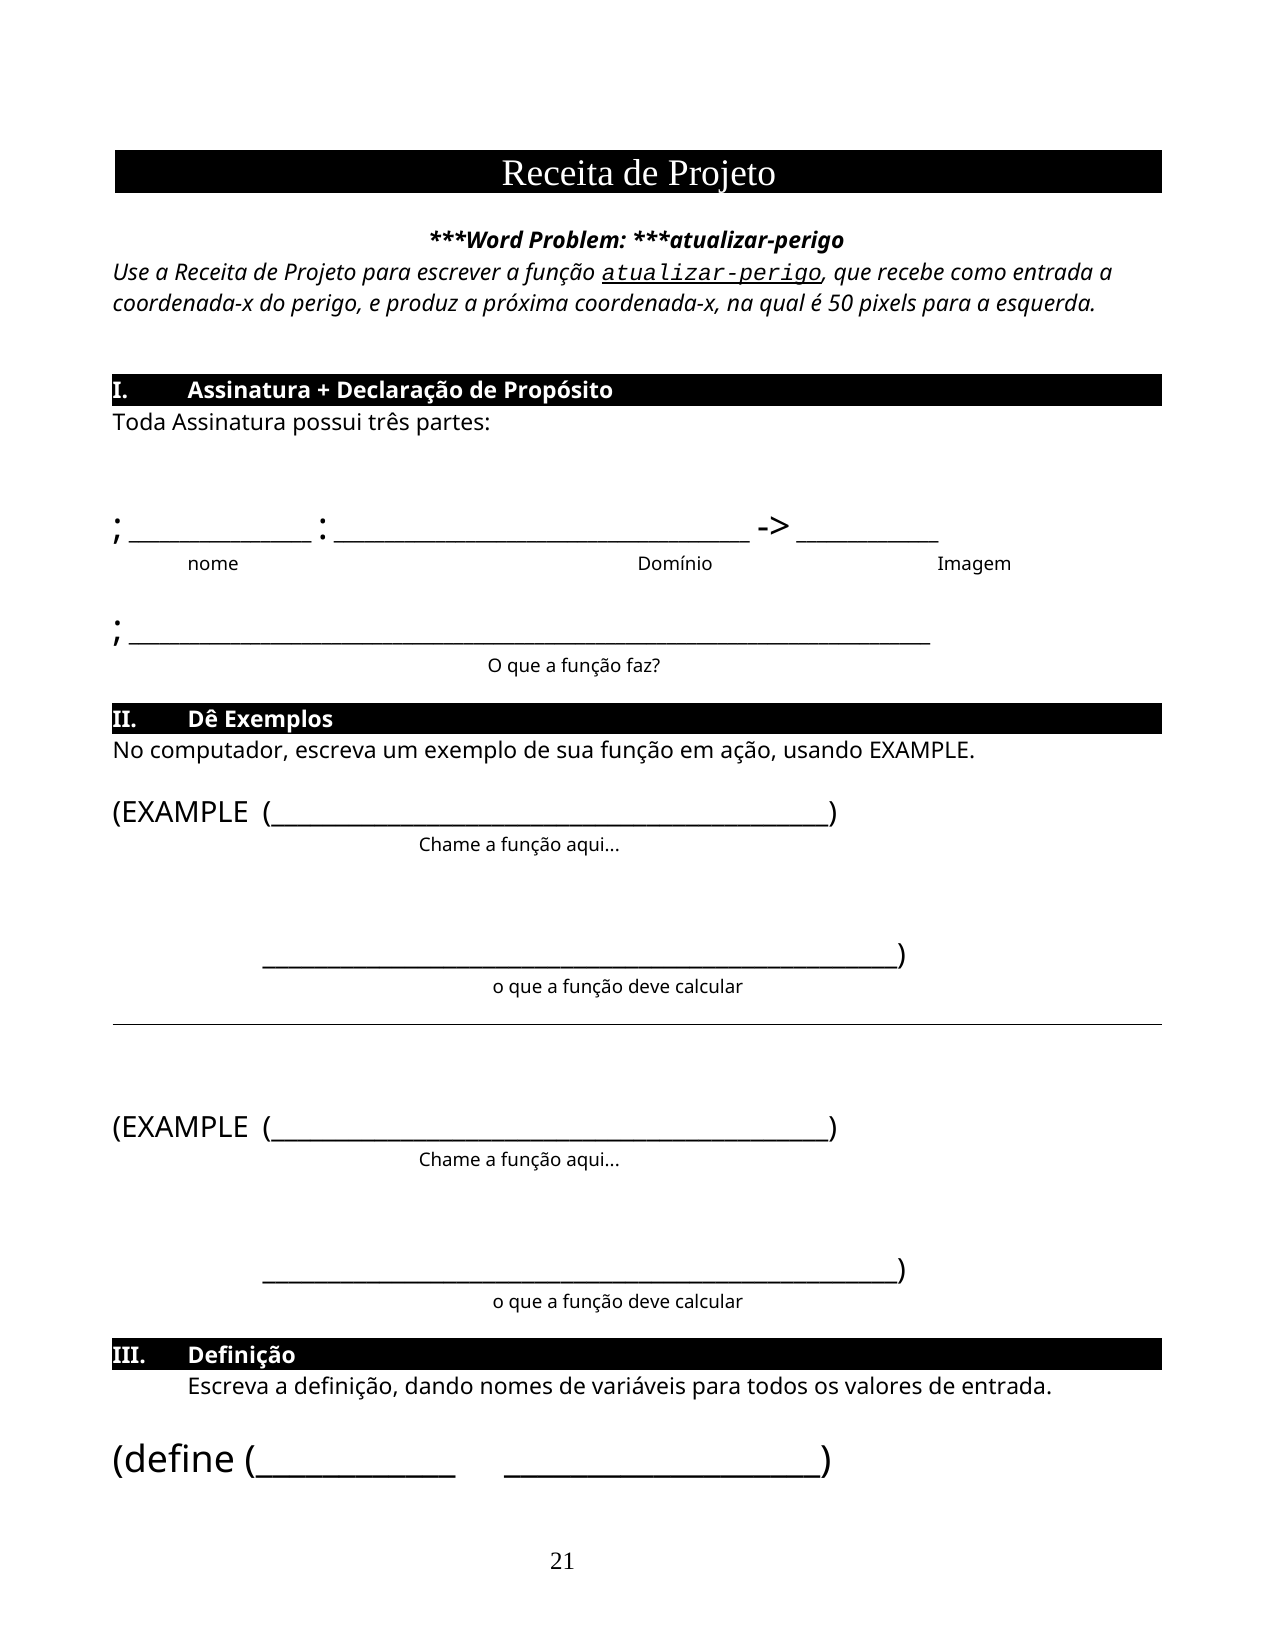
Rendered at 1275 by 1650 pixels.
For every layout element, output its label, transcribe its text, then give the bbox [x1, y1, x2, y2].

subtitle Assinatura + Declaração de Propósito [112, 374, 1162, 406]
text _________________________________________________) [187, 933, 1162, 973]
text ; __________________ : _________________________________________ -> ______________ [112, 499, 1162, 551]
subtitle Definição [112, 1338, 1162, 1370]
text No computador, escreva um exemplo de sua função em ação, usando EXAMPLE. [112, 734, 1162, 766]
text _________________________________________________) [187, 1248, 1162, 1288]
text Toda Assinatura possui três partes: [112, 406, 1162, 437]
subtitle Receita de Projeto [115, 150, 1162, 193]
subtitle Dê Exemplos [112, 703, 1162, 734]
text (EXAMPLE (___________________________________________) [112, 792, 1162, 831]
text Chame a função aqui... [337, 831, 1162, 857]
text O que a função faz? [112, 653, 1162, 678]
list Escreva a definição, dando nomes de variáveis para todos os valores de entrada. [150, 1370, 1162, 1401]
text ***Word Problem: ***atualizar-perigo [112, 224, 1162, 256]
text Use a Receita de Projeto para escrever a função atualizar-perigo, que recebe como entrada a coordenada-x do perigo, e produz a próxima coordenada-x, na qual é 50 pixels para a esquerda. [112, 256, 1162, 318]
text o que a função deve calcular [487, 973, 1162, 998]
text (define (____________ ___________________) [112, 1432, 1162, 1483]
text ; _______________________________________________________________________________ [112, 602, 1162, 653]
text (EXAMPLE (___________________________________________) [112, 1107, 1162, 1146]
text Chame a função aqui... [337, 1146, 1162, 1172]
text o que a função deve calcular [487, 1288, 1162, 1313]
text nome Domínio Imagem [112, 551, 1162, 576]
